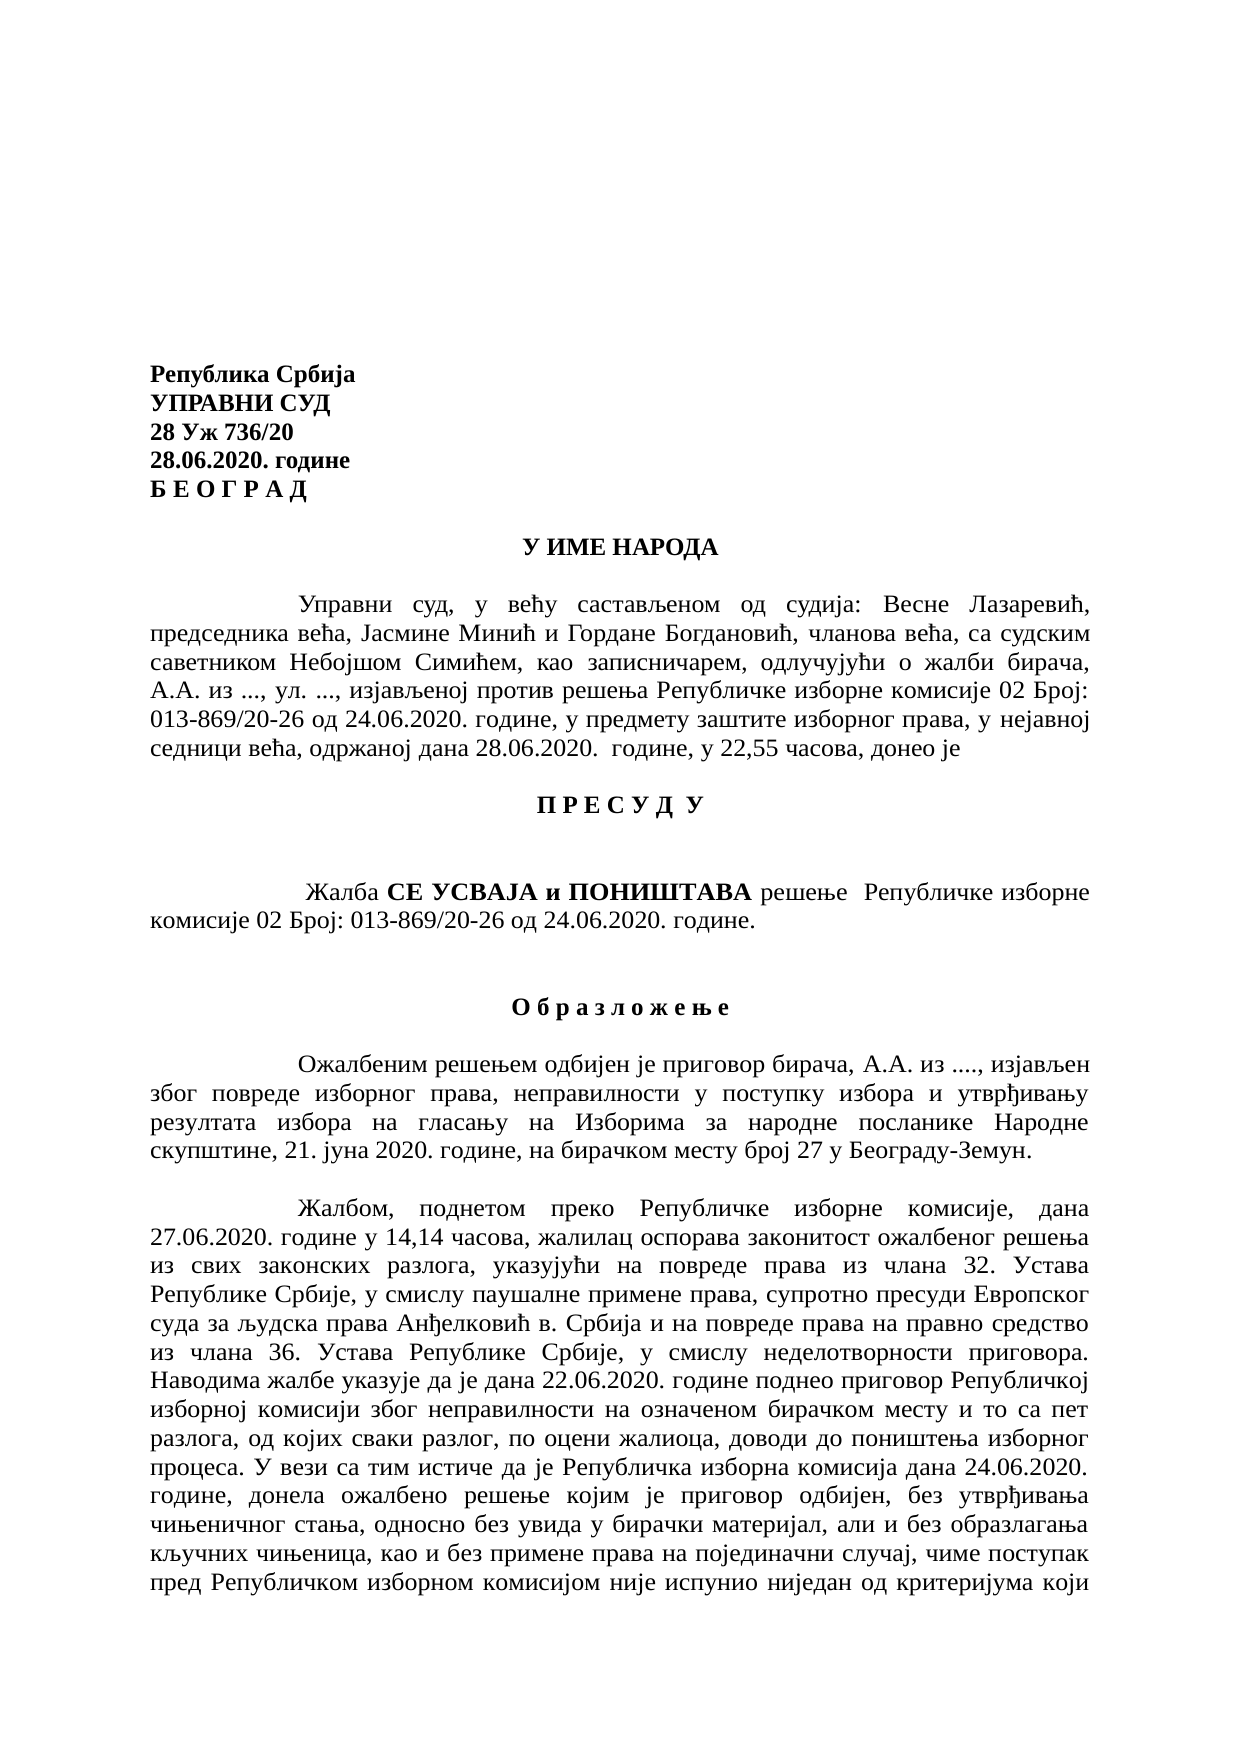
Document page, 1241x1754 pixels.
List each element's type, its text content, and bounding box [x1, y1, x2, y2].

text Република Србија [150, 148, 1090, 388]
text У ИМЕ НАРОДА [150, 532, 1090, 560]
text Управни суд, у већу састављеном од судија: Весне Лазаревић, председника већа, Јасмине Минић и Гордане Богдановић, чланова већа, са судским саветником Небојшом Симићем, као записничарем, одлучујући о жалби бирача, А.А. из ..., ул. ..., изјављеној против решења Републичке изборне комисије 02 Број: 013-869/20-26 од 24.06.2020. године, у предмету заштите изборног права, у нејавној седници већа, одржаној дана 28.06.2020. године, у 22,55 часова, донео је [150, 589, 1090, 762]
text 28 Уж 736/20 [150, 417, 1090, 445]
text Жалбом, поднетом преко Републичке изборне комисије, дана 27.06.2020. године у 14,14 часова, жалилац оспорава законитост ожалбеног решења из свих законских разлога, указујући на повреде права из члана 32. Устава Републике Србије, у смислу паушалне примене права, супротно пресуди Европског суда за људска права Анђелковић в. Србија и на повреде права на правно средство из члана 36. Устава Републике Србије, у смислу неделотворности приговора. Наводима жалбе указује да је дана 22.06.2020. године поднео приговор Републичкој изборној комисији због неправилности на означеном бирачком месту и то са пет разлога, од којих сваки разлог, по оцени жалиоца, доводи до поништења изборног процеса. У вези са тим истиче да је Републичка изборна комисија дана 24.06.2020. године, донела ожалбено решење којим је приговор одбијен, без утврђивања чињеничног стања, односно без увида у бирачки материјал, али и без образлагања кључних чињеница, као и без примене права на појединачни случај, чиме поступак пред Републичком изборном комисијом није испунио ниједан од критеријума који [150, 1193, 1090, 1595]
text Жалба СЕ УСВАЈА и ПОНИШТАВА решење Републичке изборне комисије 02 Број: 013-869/20-26 од 24.06.2020. године. [150, 877, 1090, 934]
text 28.06.2020. године [150, 445, 1090, 474]
text Б Е О Г Р А Д [150, 474, 1090, 503]
text О б р а з л о ж е њ е [150, 992, 1090, 1020]
text П Р Е С У Д У [150, 790, 1090, 819]
text Ожалбеним решењем одбијен је приговор бирача, А.А. из ...., изјављен због повреде изборног права, неправилности у поступку избора и утврђивању резултата избора на гласању на Изборима за народне посланике Народне скупштине, 21. јуна 2020. године, на бирачком месту број 27 у Београду-Земун. [150, 1049, 1090, 1164]
text УПРАВНИ СУД [150, 388, 1090, 417]
